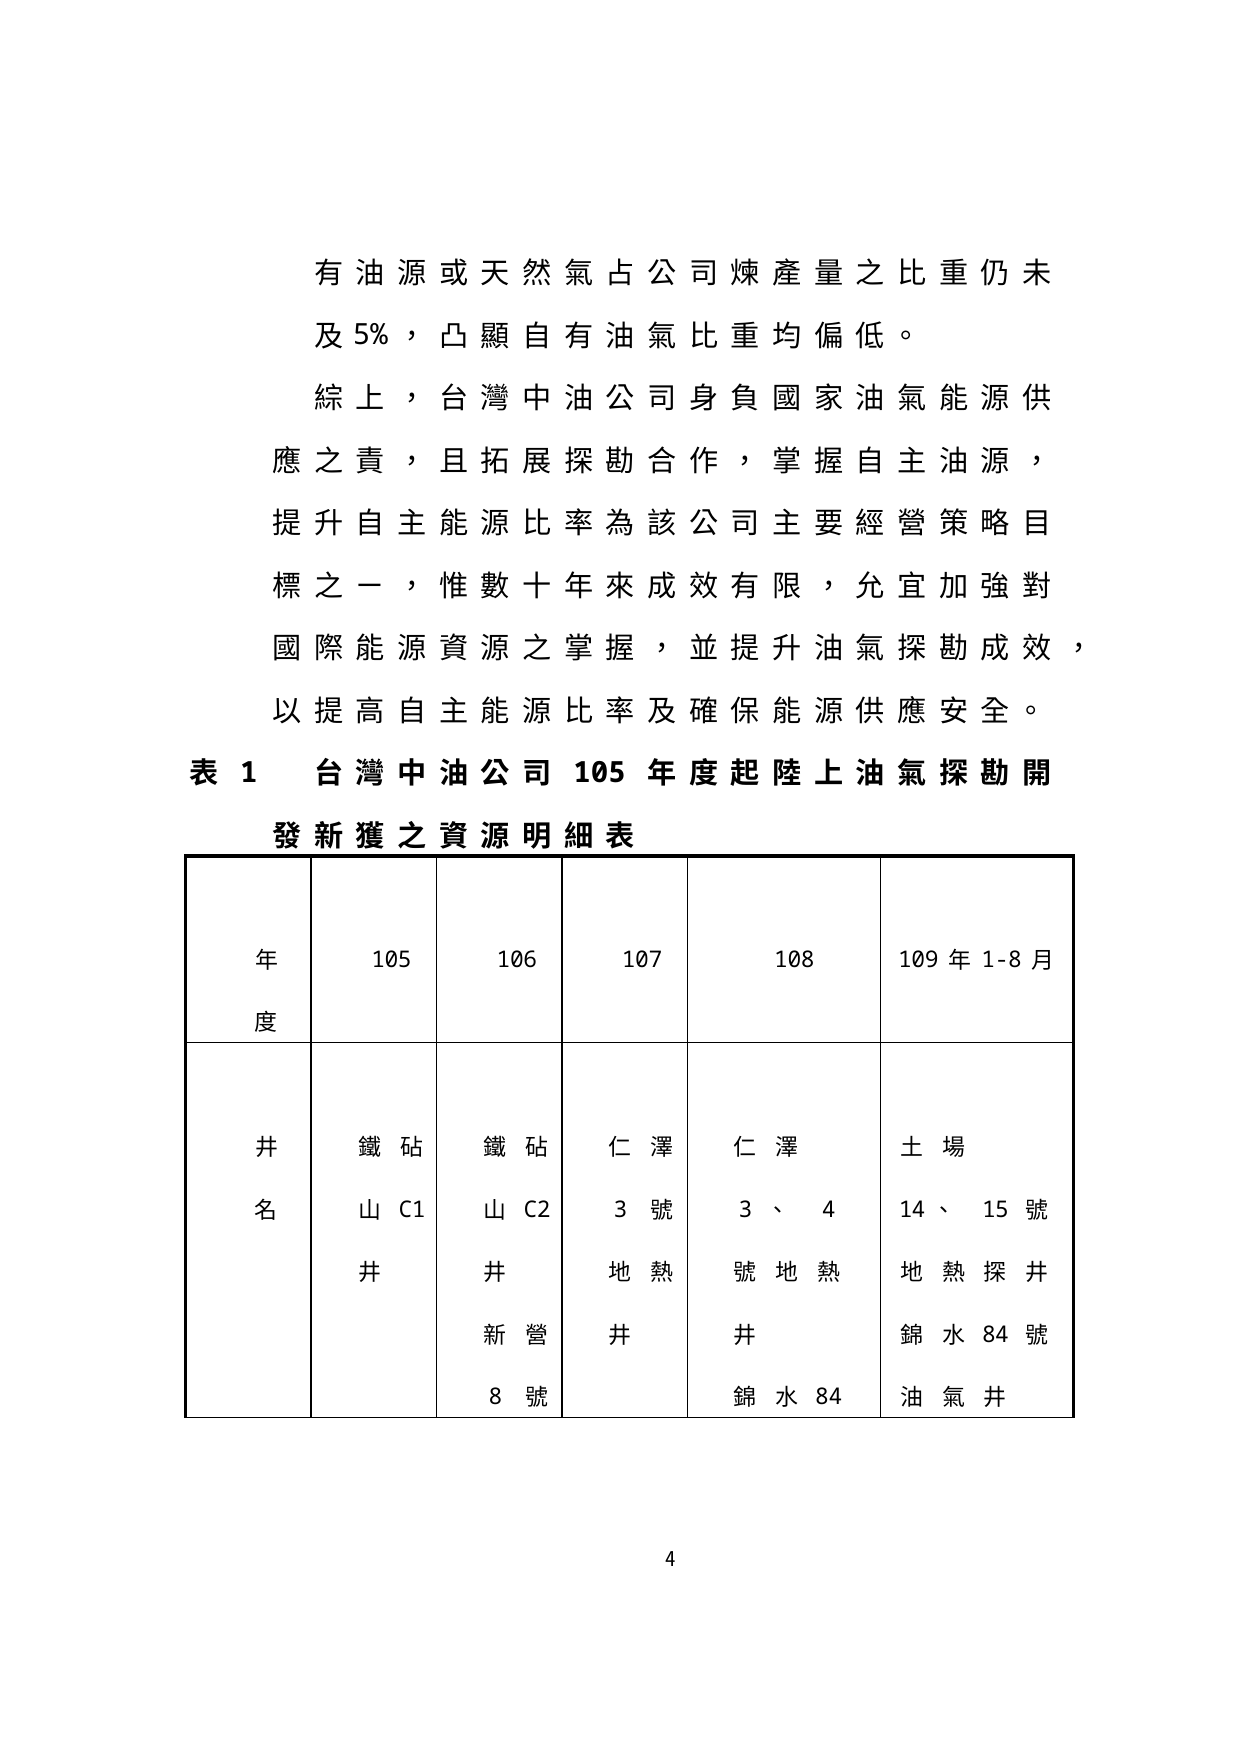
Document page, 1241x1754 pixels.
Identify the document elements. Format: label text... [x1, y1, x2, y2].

table_header 109年1-8月 [881, 858, 1072, 1042]
text 表1 台灣中油公司105年度起陸上油氣探勘開發新獲之資源明細表 [183, 729, 1087, 854]
table_header 108 [688, 858, 880, 1042]
table_cell 鐵砧山C1井 [312, 1043, 436, 1417]
table_header 106 [437, 858, 561, 1042]
table_cell 井 名 [187, 1043, 310, 1417]
table_cell 土場14、15號地熱探井 錦水84號油氣井 [881, 1043, 1072, 1417]
table_header 105 [312, 858, 436, 1042]
table_cell 鐵砧山C2井 新營8號 [437, 1043, 561, 1417]
table_header 年 度 [187, 858, 310, 1042]
text 有油源或天然氣占公司煉產量之比重仍未及5%，凸顯自有油氣比重均偏低。 [271, 229, 1058, 354]
table_cell 仁澤3號地熱井 [563, 1043, 687, 1417]
table_cell 仁澤3、4號地熱井 錦水84 [688, 1043, 880, 1417]
table_header 107 [563, 858, 687, 1042]
text 綜上，台灣中油公司身負國家油氣能源供應之責，且拓展探勘合作，掌握自主油源，提升自主能源比率為該公司主要經營策略目標之ㄧ，惟數十年來成效有限，允宜加強對國際能源資源之掌握，並提升油氣探勘成效，以提高自主能源比率及確保能源供應安全。 [242, 354, 1058, 729]
